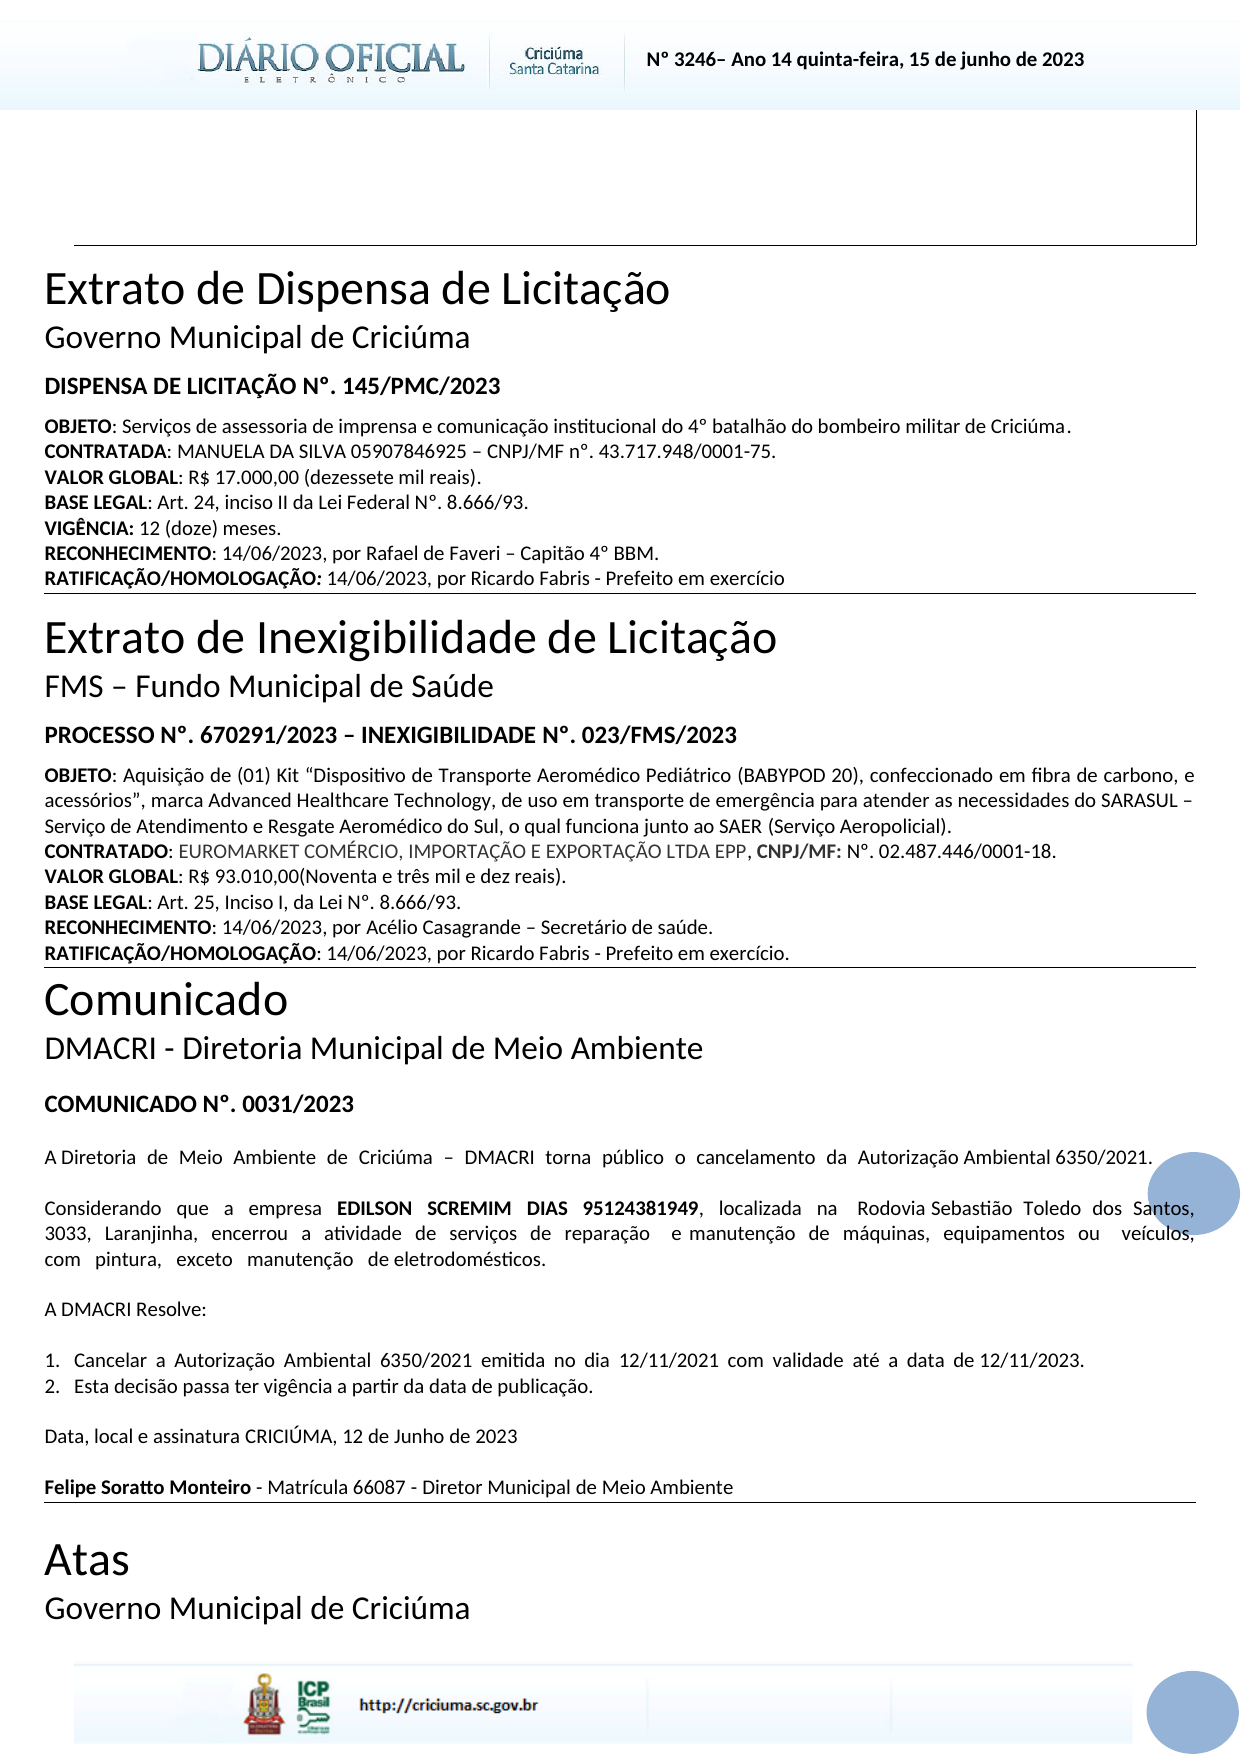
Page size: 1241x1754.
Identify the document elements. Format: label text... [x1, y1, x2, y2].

text OBJETO: Serviços de assessoria de imprensa e comunicação institucional do 4º batalhão do bombeiro militar de Criciúma. [44, 413, 1196, 438]
text CONTRATADA: MANUELA DA SILVA 05907846925 – CNPJ/MF nº. 43.717.948/0001-75. [44, 438, 1196, 464]
text FMS – Fundo Municipal de Saúde [44, 665, 1196, 706]
text Atas [44, 1528, 1196, 1587]
text BASE LEGAL: Art. 24, inciso II da Lei Federal Nº. 8.666/93. [44, 489, 1196, 515]
text DISPENSA DE LICITAÇÃO Nº. 145/PMC/2023 [44, 370, 1196, 400]
text Governo Municipal de Criciúma [44, 1587, 1196, 1628]
text PROCESSO Nº. 670291/2023 – INEXIGIBILIDADE Nº. 023/FMS/2023 [44, 719, 1196, 749]
text Felipe Soratto Monteiro - Matrícula 66087 - Diretor Municipal de Meio Ambiente [44, 1474, 1196, 1502]
text VALOR GLOBAL: R$ 17.000,00 (dezessete mil reais). [44, 464, 1196, 489]
text BASE LEGAL: Art. 25, Inciso I, da Lei Nº. 8.666/93. [44, 889, 1196, 914]
text A Diretoria de Meio Ambiente de Criciúma – DMACRI torna público o cancelamento da Autorização Ambiental 6350/2021. [44, 1144, 1196, 1169]
text RECONHECIMENTO: 14/06/2023, por Acélio Casagrande – Secretário de saúde. [44, 914, 1196, 940]
text Considerando que a empresa EDILSON SCREMIM DIAS 95124381949, localizada na Rodovia Sebastião Toledo dos Santos, 3033, Laranjinha, encerrou a atividade de serviços de reparação e manutenção de máquinas, equipamentos ou veículos, com pintura, exceto manutenção de eletrodomésticos. [44, 1195, 1196, 1271]
text RATIFICAÇÃO/HOMOLOGAÇÃO: 14/06/2023, por Ricardo Fabris - Prefeito em exercício. [44, 940, 1196, 967]
list Esta decisão passa ter vigência a partir da data de publicação. [44, 1373, 1196, 1398]
text Extrato de Inexigibilidade de Licitação [44, 607, 1196, 665]
text COMUNICADO Nº. 0031/2023 [44, 1088, 967, 1119]
text A DMACRI Resolve: [44, 1297, 1196, 1322]
text Data, local e assinatura CRICIÚMA, 12 de Junho de 2023 [44, 1424, 1196, 1449]
text DMACRI - Diretoria Municipal de Meio Ambiente [44, 1027, 1196, 1068]
text Governo Municipal de Criciúma [44, 316, 1196, 357]
list Cancelar a Autorização Ambiental 6350/2021 emitida no dia 12/11/2021 com validade até a data de 12/11/2023. [44, 1347, 1196, 1373]
text Extrato de Dispensa de Licitação [44, 258, 1196, 316]
text VALOR GLOBAL: R$ 93.010,00(Noventa e três mil e dez reais). [44, 864, 1196, 889]
text RECONHECIMENTO: 14/06/2023, por Rafael de Faveri – Capitão 4º BBM. [44, 540, 1196, 566]
text VIGÊNCIA: 12 (doze) meses. [44, 515, 1196, 540]
text Comunicado [44, 968, 1196, 1027]
text RATIFICAÇÃO/HOMOLOGAÇÃO: 14/06/2023, por Ricardo Fabris - Prefeito em exercício [44, 566, 1196, 593]
text CONTRATADO: EUROMARKET COMÉRCIO, IMPORTAÇÃO E EXPORTAÇÃO LTDA EPP, CNPJ/MF: Nº. 02.487.446/0001-18. [44, 838, 1196, 864]
text OBJETO: Aquisição de (01) Kit “Dispositivo de Transporte Aeromédico Pediátrico (BABYPOD 20), confeccionado em fibra de carbono, e acessórios”, marca Advanced Healthcare Technology, de uso em transporte de emergência para atender as necessidades do SARASUL – Serviço de Atendimento e Resgate Aeromédico do Sul, o qual funciona junto ao SAER (Serviço Aeropolicial). [44, 762, 1196, 838]
